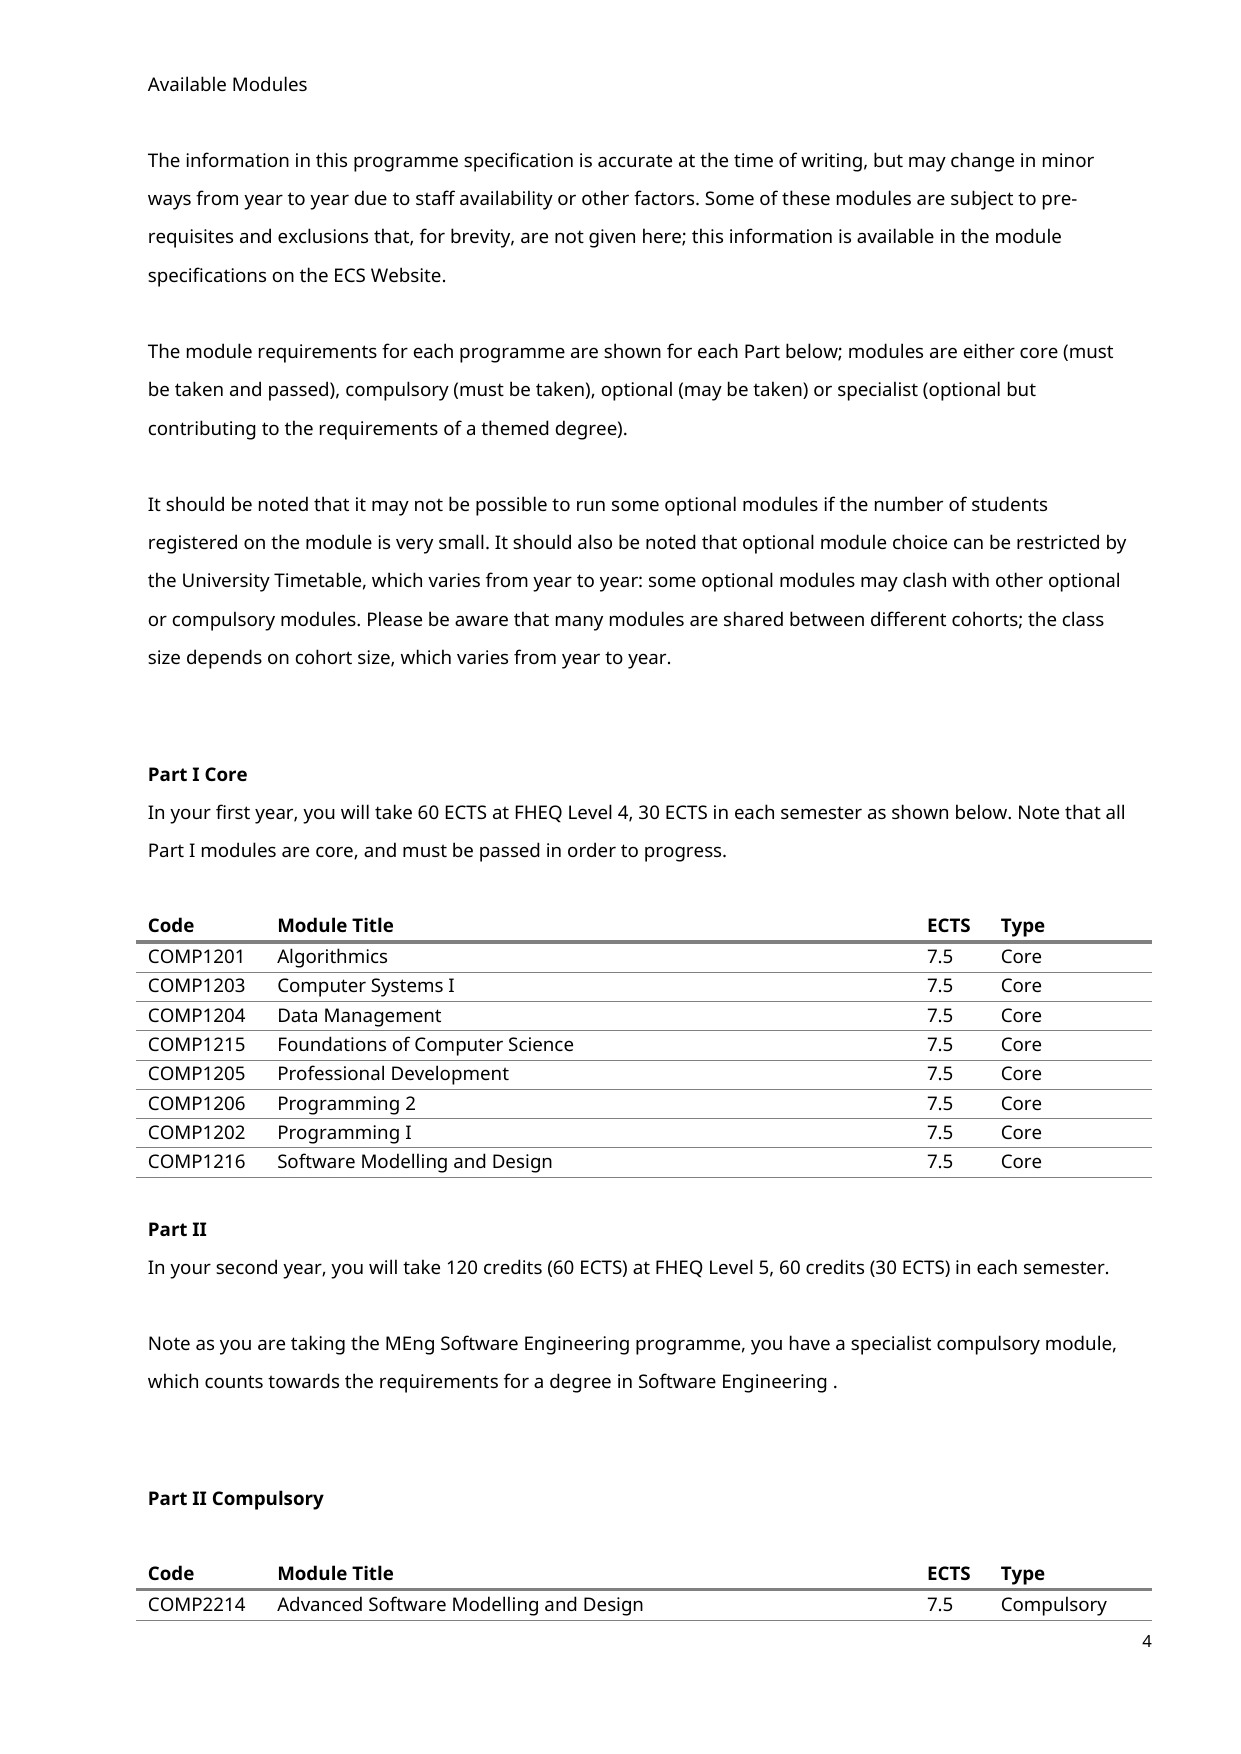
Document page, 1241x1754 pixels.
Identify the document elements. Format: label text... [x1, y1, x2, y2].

table_cell Core [989, 1002, 1152, 1030]
table_cell Programming I [266, 1119, 916, 1147]
table_cell Core [989, 944, 1152, 972]
table_cell 7.5 [916, 944, 989, 972]
table_cell Foundations of Computer Science [266, 1031, 916, 1059]
table_cell Code [136, 1560, 266, 1588]
table_cell Module Title [266, 1560, 916, 1588]
table_cell 7.5 [916, 1119, 989, 1147]
table_cell Type [989, 1560, 1152, 1588]
table_cell COMP1204 [136, 1002, 266, 1030]
table_cell COMP1203 [136, 973, 266, 1001]
table_cell Core [989, 1090, 1152, 1118]
table_cell Code [136, 912, 266, 940]
table_cell COMP1215 [136, 1031, 266, 1059]
table_cell Core [989, 1031, 1152, 1059]
table_cell Type [989, 912, 1152, 940]
table_cell COMP1205 [136, 1061, 266, 1089]
table_cell 7.5 [916, 1090, 989, 1118]
table_cell Core [989, 1061, 1152, 1089]
table_cell Module Title [266, 912, 916, 940]
table_cell Algorithmics [266, 944, 916, 972]
table_cell 7.5 [916, 1591, 989, 1620]
table_cell Core [989, 973, 1152, 1001]
table_cell COMP1216 [136, 1148, 266, 1177]
table_cell Part II Compulsory [136, 1448, 1152, 1560]
table_header Available Modules The information in this programme specification is accurate at the time of writing, but may change in minor ways from year to year due to staff availability or other factors. Some of these modules are subject to pre- requisites and exclusions that, for brevity, are not given here; this information is available in the module specifications on the ECS Website. The module requirements for each programme are shown for each Part below; modules are either core (must be taken and passed), compulsory (must be taken), optional (may be taken) or specialist (optional but contributing to the requirements of a themed degree). It should be noted that it may not be possible to run some optional modules if the number of students registered on the module is very small. It should also be noted that optional module choice can be restricted by the University Timetable, which varies from year to year: some optional modules may clash with other optional or compulsory modules. Please be aware that many modules are shared between different cohorts; the class size depends on cohort size, which varies from year to year. [136, 71, 1152, 723]
table_cell Compulsory [989, 1591, 1152, 1620]
table_cell Core [989, 1148, 1152, 1177]
table_cell 7.5 [916, 973, 989, 1001]
table_cell Programming 2 [266, 1090, 916, 1118]
table_cell Core [989, 1119, 1152, 1147]
table_cell Part I Core In your first year, you will take 60 ECTS at FHEQ Level 4, 30 ECTS in each semester as shown below. Note that all Part I modules are core, and must be passed in order to progress. [136, 723, 1152, 912]
table_cell 7.5 [916, 1002, 989, 1030]
table_cell COMP1201 [136, 944, 266, 972]
table_cell Professional Development [266, 1061, 916, 1089]
table_cell 7.5 [916, 1031, 989, 1059]
table_cell ECTS [916, 1560, 989, 1588]
table_cell Software Modelling and Design [266, 1148, 916, 1177]
table_cell Data Management [266, 1002, 916, 1030]
table_cell COMP1206 [136, 1090, 266, 1118]
table_cell COMP2214 [136, 1591, 266, 1620]
table_cell Part II In your second year, you will take 120 credits (60 ECTS) at FHEQ Level 5, 60 credits (30 ECTS) in each semester. Note as you are taking the MEng Software Engineering programme, you have a specialist compulsory module, which counts towards the requirements for a degree in Software Engineering . [136, 1178, 1152, 1447]
table_cell Computer Systems I [266, 973, 916, 1001]
table_cell ECTS [916, 912, 989, 940]
table_cell COMP1202 [136, 1119, 266, 1147]
table_cell 7.5 [916, 1061, 989, 1089]
table_cell 7.5 [916, 1148, 989, 1177]
table_cell Advanced Software Modelling and Design [266, 1591, 916, 1620]
